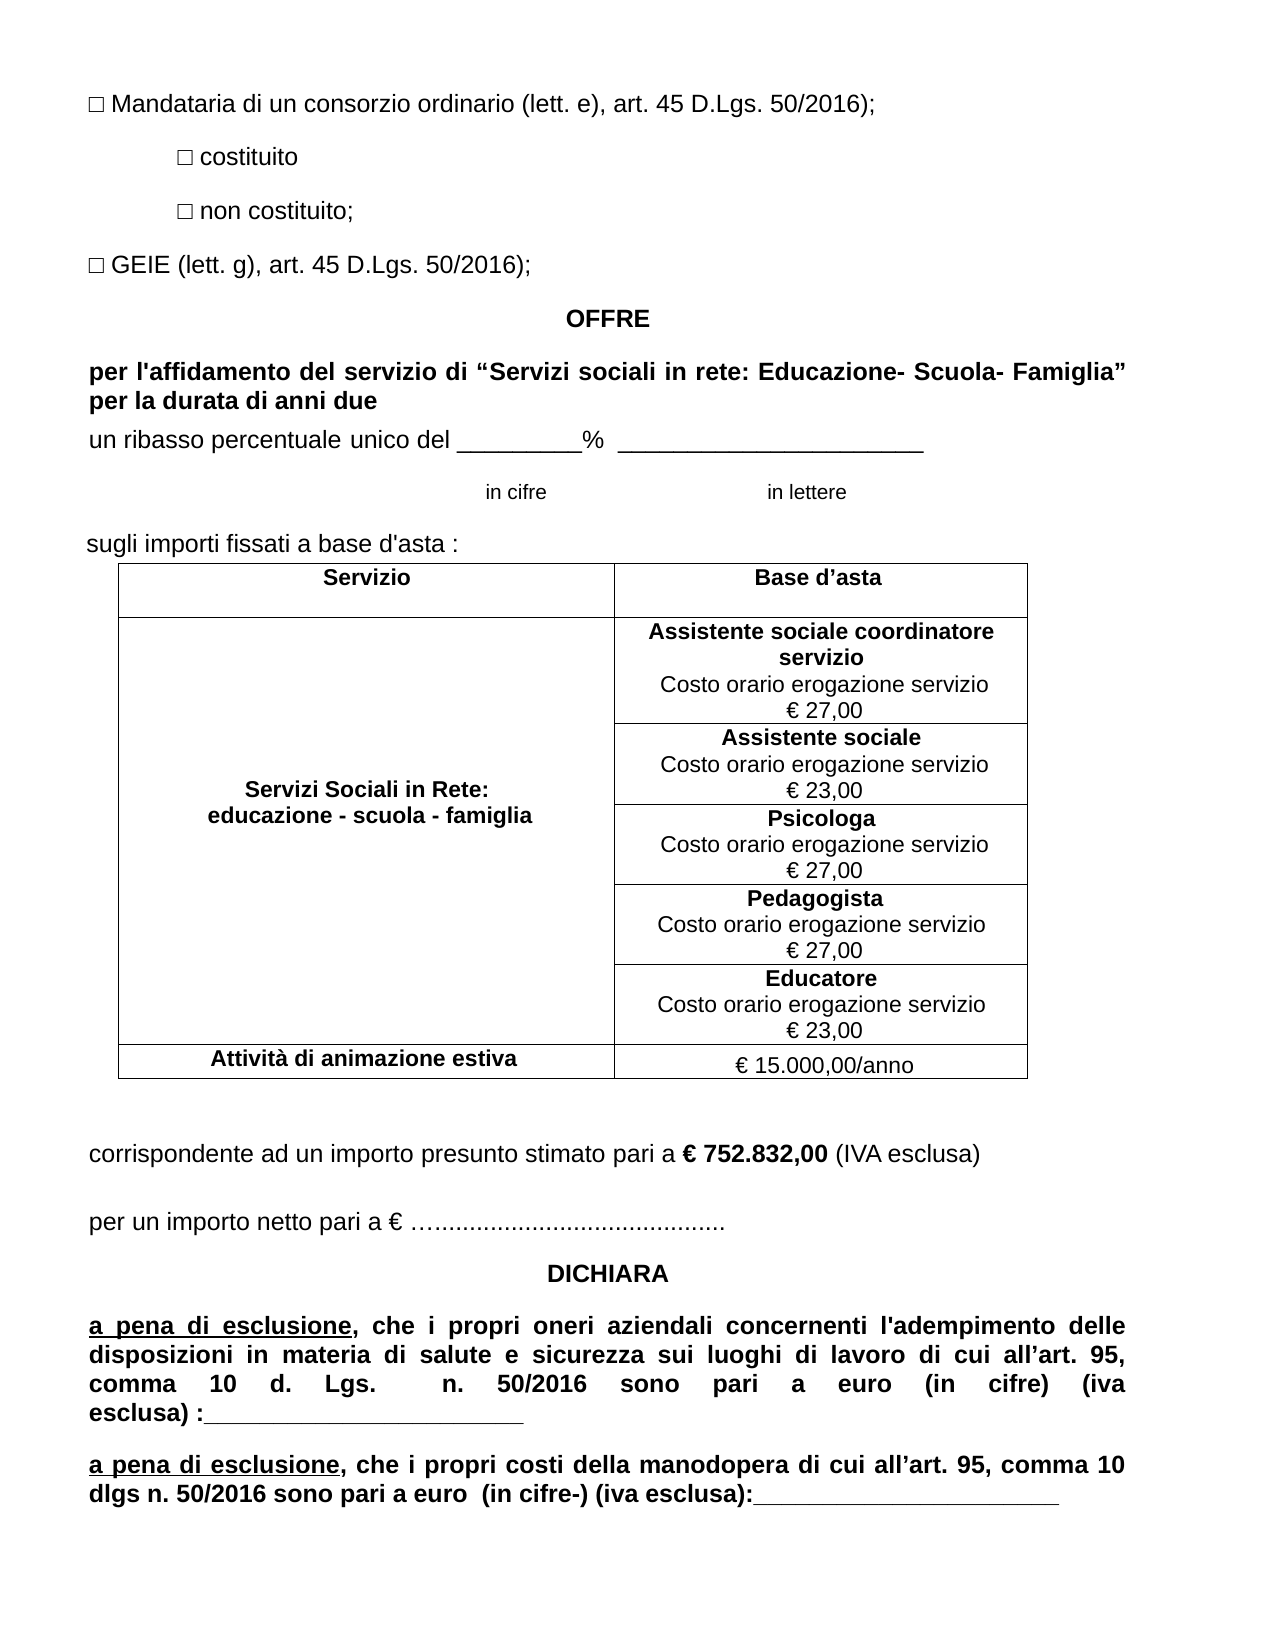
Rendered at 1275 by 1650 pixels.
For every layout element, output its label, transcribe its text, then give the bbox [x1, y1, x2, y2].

text per l'affidamento del servizio di “Servizi sociali in rete: Educazione- Scuola- Famiglia” per la durata di anni due [89, 357, 1127, 415]
table_cell Pedagogista Costo orario erogazione servizio € 27,00 [615, 885, 1027, 964]
text OFFRE [89, 304, 1127, 332]
table_cell Psicologa Costo orario erogazione servizio € 27,00 [615, 805, 1027, 883]
table_cell € 15.000,00/anno [615, 1045, 1027, 1078]
text per un importo netto pari a € ….......................................... [89, 1207, 1127, 1236]
text DICHIARA [89, 1259, 1127, 1288]
table_cell Educatore Costo orario erogazione servizio € 23,00 [615, 965, 1027, 1044]
text □ GEIE (lett. g), art. 45 D.Lgs. 50/2016); [89, 250, 1127, 279]
text in cifre in lettere [89, 480, 1127, 504]
text □ costituito [148, 142, 1127, 171]
table_cell Assistente sociale coordinatore servizio Costo orario erogazione servizio € 27,00 [615, 618, 1027, 723]
text □ Mandataria di un consorzio ordinario (lett. e), art. 45 D.Lgs. 50/2016); [89, 89, 1127, 117]
text a pena di esclusione, che i propri costi della manodopera di cui all’art. 95, comma 10 dlgs n. 50/2016 sono pari a euro (in cifre-) (iva esclusa):______________________ [89, 1450, 1127, 1507]
text un ribasso percentuale unico del _________% ______________________ [89, 421, 1127, 455]
table_cell Assistente sociale Costo orario erogazione servizio € 23,00 [615, 724, 1027, 803]
text □ non costituito; [148, 196, 1127, 225]
table_header Servizio [119, 564, 614, 617]
text corrispondente ad un importo presunto stimato pari a € 752.832,00 (IVA esclusa) [89, 1139, 1127, 1168]
table_header Base d’asta [615, 564, 1027, 617]
text sugli importi fissati a base d'asta : [86, 529, 1127, 557]
table_cell Attività di animazione estiva [119, 1045, 614, 1078]
table_cell Servizi Sociali in Rete: educazione - scuola - famiglia [119, 618, 614, 1044]
text a pena di esclusione, che i propri oneri aziendali concernenti l'adempimento delle disposizioni in materia di salute e sicurezza sui luoghi di lavoro di cui all’art. 95, comma 10 d. Lgs. n. 50/2016 sono pari a euro (in cifre) (iva esclusa) :_______________________ [89, 1311, 1127, 1426]
